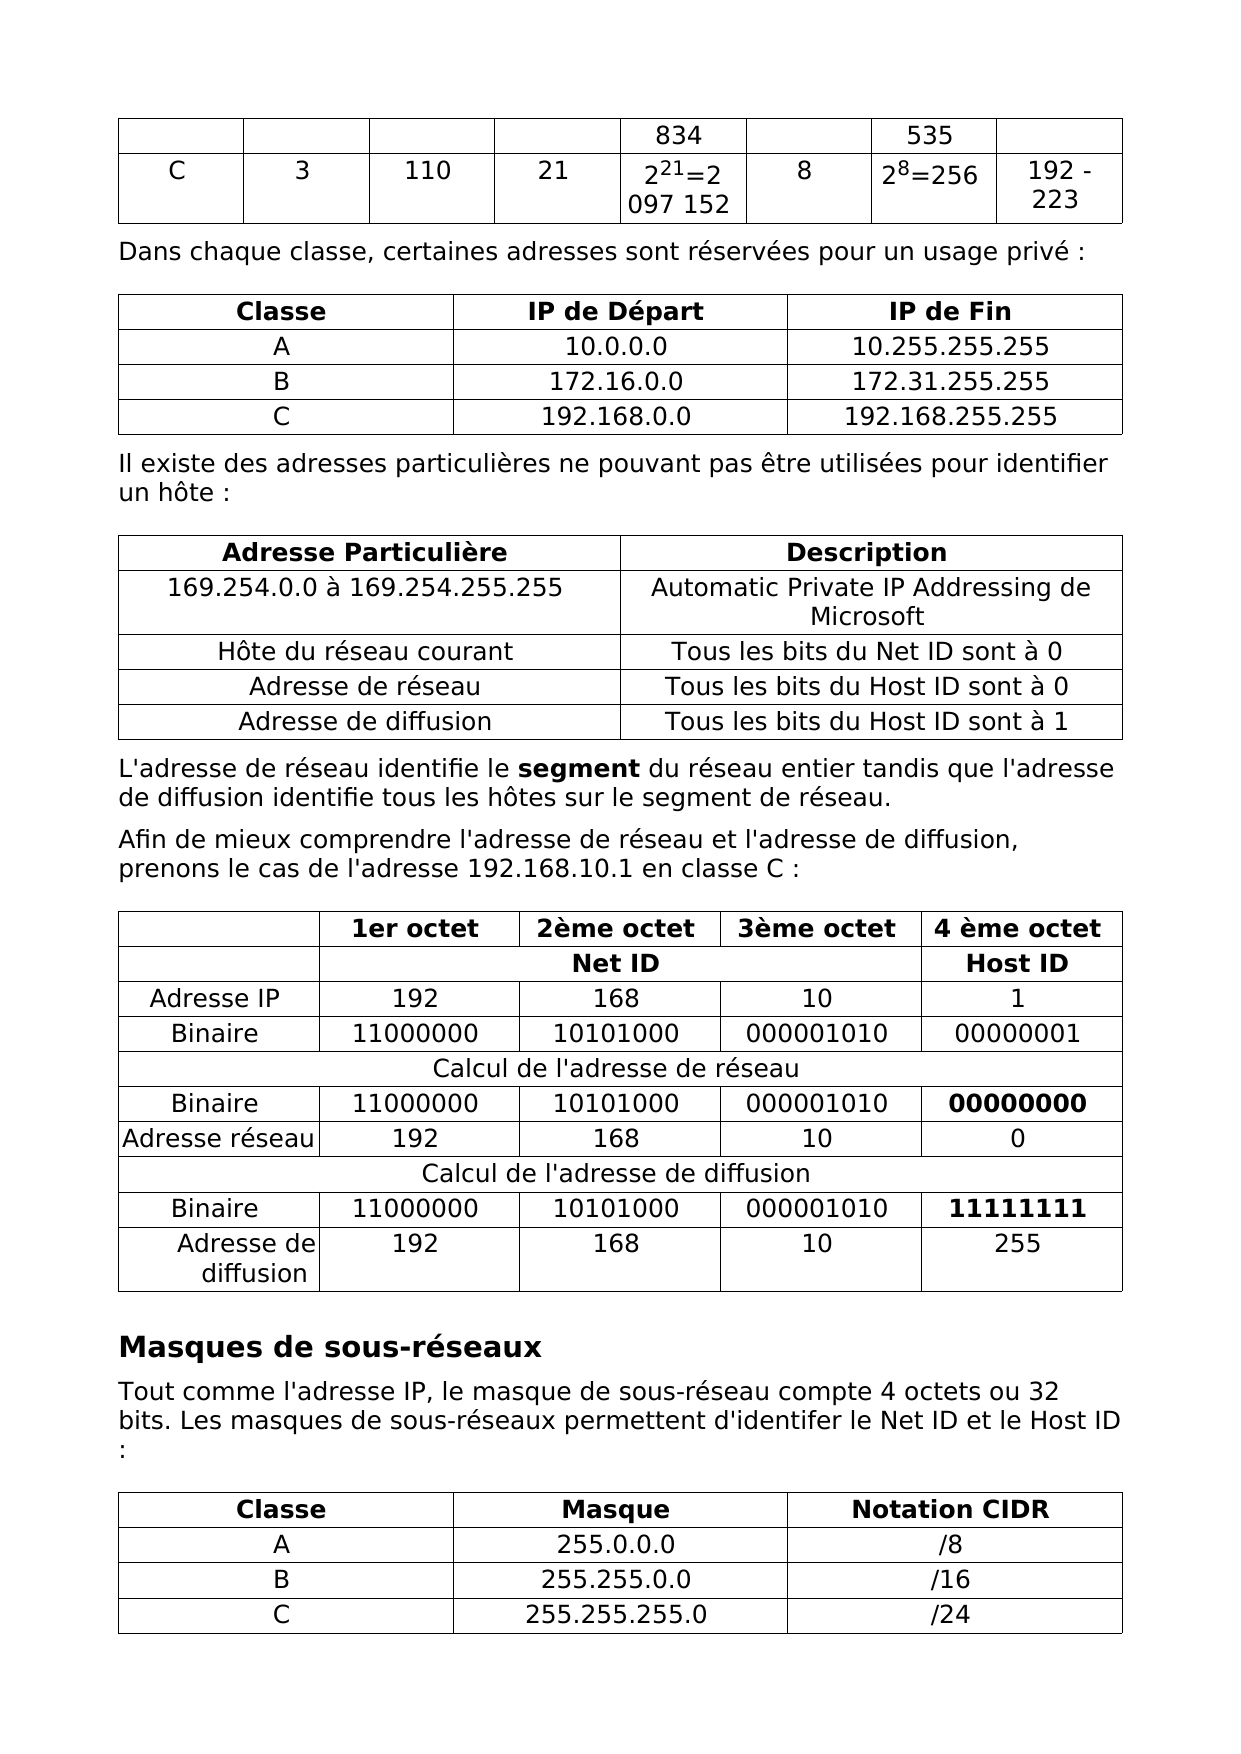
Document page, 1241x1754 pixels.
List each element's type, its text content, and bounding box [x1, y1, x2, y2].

table_cell [495, 119, 620, 153]
table_cell 000001010 [721, 1017, 921, 1051]
table_cell 10101000 [520, 1087, 720, 1121]
table_cell Hôte du réseau courant [119, 635, 620, 669]
table_cell C [119, 1599, 453, 1632]
table_cell B [119, 1563, 453, 1597]
table_cell [244, 119, 369, 153]
table_cell Adresse de diffusion [119, 705, 620, 739]
table_cell 535 [872, 119, 996, 153]
table_header Classe [119, 1493, 453, 1527]
table_cell 1 [922, 982, 1122, 1016]
table_cell Tous les bits du Host ID sont à 1 [621, 705, 1122, 739]
table_cell 11111111 [922, 1193, 1122, 1227]
table_cell Binaire [119, 1087, 319, 1121]
table_cell /8 [788, 1528, 1122, 1562]
table_cell 168 [520, 1228, 720, 1291]
table_header 1er octet [320, 912, 519, 946]
table_cell Net ID [320, 947, 921, 981]
table_cell [370, 119, 494, 153]
table_cell 255.255.0.0 [454, 1563, 787, 1597]
table_cell 255 [922, 1228, 1122, 1291]
table_cell /16 [788, 1563, 1122, 1597]
table_cell 00000001 [922, 1017, 1122, 1051]
table_cell 8 [747, 154, 871, 222]
table_header IP de Départ [454, 295, 787, 329]
text Tout comme l'adresse IP, le masque de sous-réseau compte 4 octets ou 32 bits. Les masques de sous-réseaux permettent d'identifer le Net ID et le Host ID : [118, 1377, 1122, 1465]
table_cell Binaire [119, 1017, 319, 1051]
table_cell 10101000 [520, 1017, 720, 1051]
table_cell 168 [520, 1122, 720, 1156]
table_cell Tous les bits du Net ID sont à 0 [621, 635, 1122, 669]
table_cell 172.16.0.0 [454, 365, 787, 399]
table_header Description [621, 536, 1122, 570]
table_cell 3 [244, 154, 369, 222]
table_cell 11000000 [320, 1087, 519, 1121]
table_cell Adresse réseau [119, 1122, 319, 1156]
table_cell A [119, 330, 453, 364]
table_cell 168 [520, 982, 720, 1016]
table_cell C [119, 400, 453, 434]
table_cell 10.255.255.255 [788, 330, 1122, 364]
table_cell Binaire [119, 1193, 319, 1227]
table_cell 192.168.255.255 [788, 400, 1122, 434]
table_cell 10 [721, 1122, 921, 1156]
table_cell Calcul de l'adresse de réseau [119, 1052, 1122, 1086]
table_cell 255.0.0.0 [454, 1528, 787, 1562]
table_header Masque [454, 1493, 787, 1527]
table_cell Tous les bits du Host ID sont à 0 [621, 670, 1122, 704]
table_cell 000001010 [721, 1087, 921, 1121]
table_cell [747, 119, 871, 153]
table_cell 255.255.255.0 [454, 1599, 787, 1632]
table_cell 10101000 [520, 1193, 720, 1227]
table_cell Adresse de réseau [119, 670, 620, 704]
text Afin de mieux comprendre l'adresse de réseau et l'adresse de diffusion, prenons le cas de l'adresse 192.168.10.1 en classe C : [118, 825, 1122, 883]
table_cell 10 [721, 1228, 921, 1291]
table_cell Adresse IP [119, 982, 319, 1016]
table_cell 172.31.255.255 [788, 365, 1122, 399]
table_cell 21 [495, 154, 620, 222]
table_cell C [119, 154, 243, 222]
table_cell A [119, 1528, 453, 1562]
table_cell 11000000 [320, 1193, 519, 1227]
table_cell 0 [922, 1122, 1122, 1156]
table_cell 10.0.0.0 [454, 330, 787, 364]
table_cell 28=256 [872, 154, 996, 222]
table_cell [119, 119, 243, 153]
table_cell 221=2 097 152 [621, 154, 746, 222]
table_cell [997, 119, 1122, 153]
table_cell Automatic Private IP Addressing de Microsoft [621, 571, 1122, 634]
text Dans chaque classe, certaines adresses sont réservées pour un usage privé : [118, 237, 1122, 266]
table_cell 192 [320, 982, 519, 1016]
table_cell 169.254.0.0 à 169.254.255.255 [119, 571, 620, 634]
table_cell 000001010 [721, 1193, 921, 1227]
table_cell 11000000 [320, 1017, 519, 1051]
table_cell /24 [788, 1599, 1122, 1632]
table_cell 10 [721, 982, 921, 1016]
table_header IP de Fin [788, 295, 1122, 329]
table_cell B [119, 365, 453, 399]
table_header Adresse Particulière [119, 536, 620, 570]
table_cell 192.168.0.0 [454, 400, 787, 434]
table_header Notation CIDR [788, 1493, 1122, 1527]
text L'adresse de réseau identifie le segment du réseau entier tandis que l'adresse de diffusion identifie tous les hôtes sur le segment de réseau. [118, 754, 1122, 813]
table_cell Host ID [922, 947, 1122, 981]
table_header 2ème octet [520, 912, 720, 946]
table_header 4 ème octet [922, 912, 1122, 946]
table_cell 00000000 [922, 1087, 1122, 1121]
table_cell 192 - 223 [997, 154, 1122, 222]
table_header Classe [119, 295, 453, 329]
subtitle Masques de sous-réseaux [118, 1331, 1122, 1365]
table_cell [119, 947, 319, 981]
text Il existe des adresses particulières ne pouvant pas être utilisées pour identifier un hôte : [118, 449, 1122, 507]
table_cell Calcul de l'adresse de diffusion [119, 1157, 1122, 1192]
table_header 3ème octet [721, 912, 921, 946]
table_cell 110 [370, 154, 494, 222]
table_cell 192 [320, 1122, 519, 1156]
table_cell Adresse de diffusion [119, 1228, 319, 1291]
table_cell 192 [320, 1228, 519, 1291]
table_header [119, 912, 319, 946]
table_cell 834 [621, 119, 746, 153]
